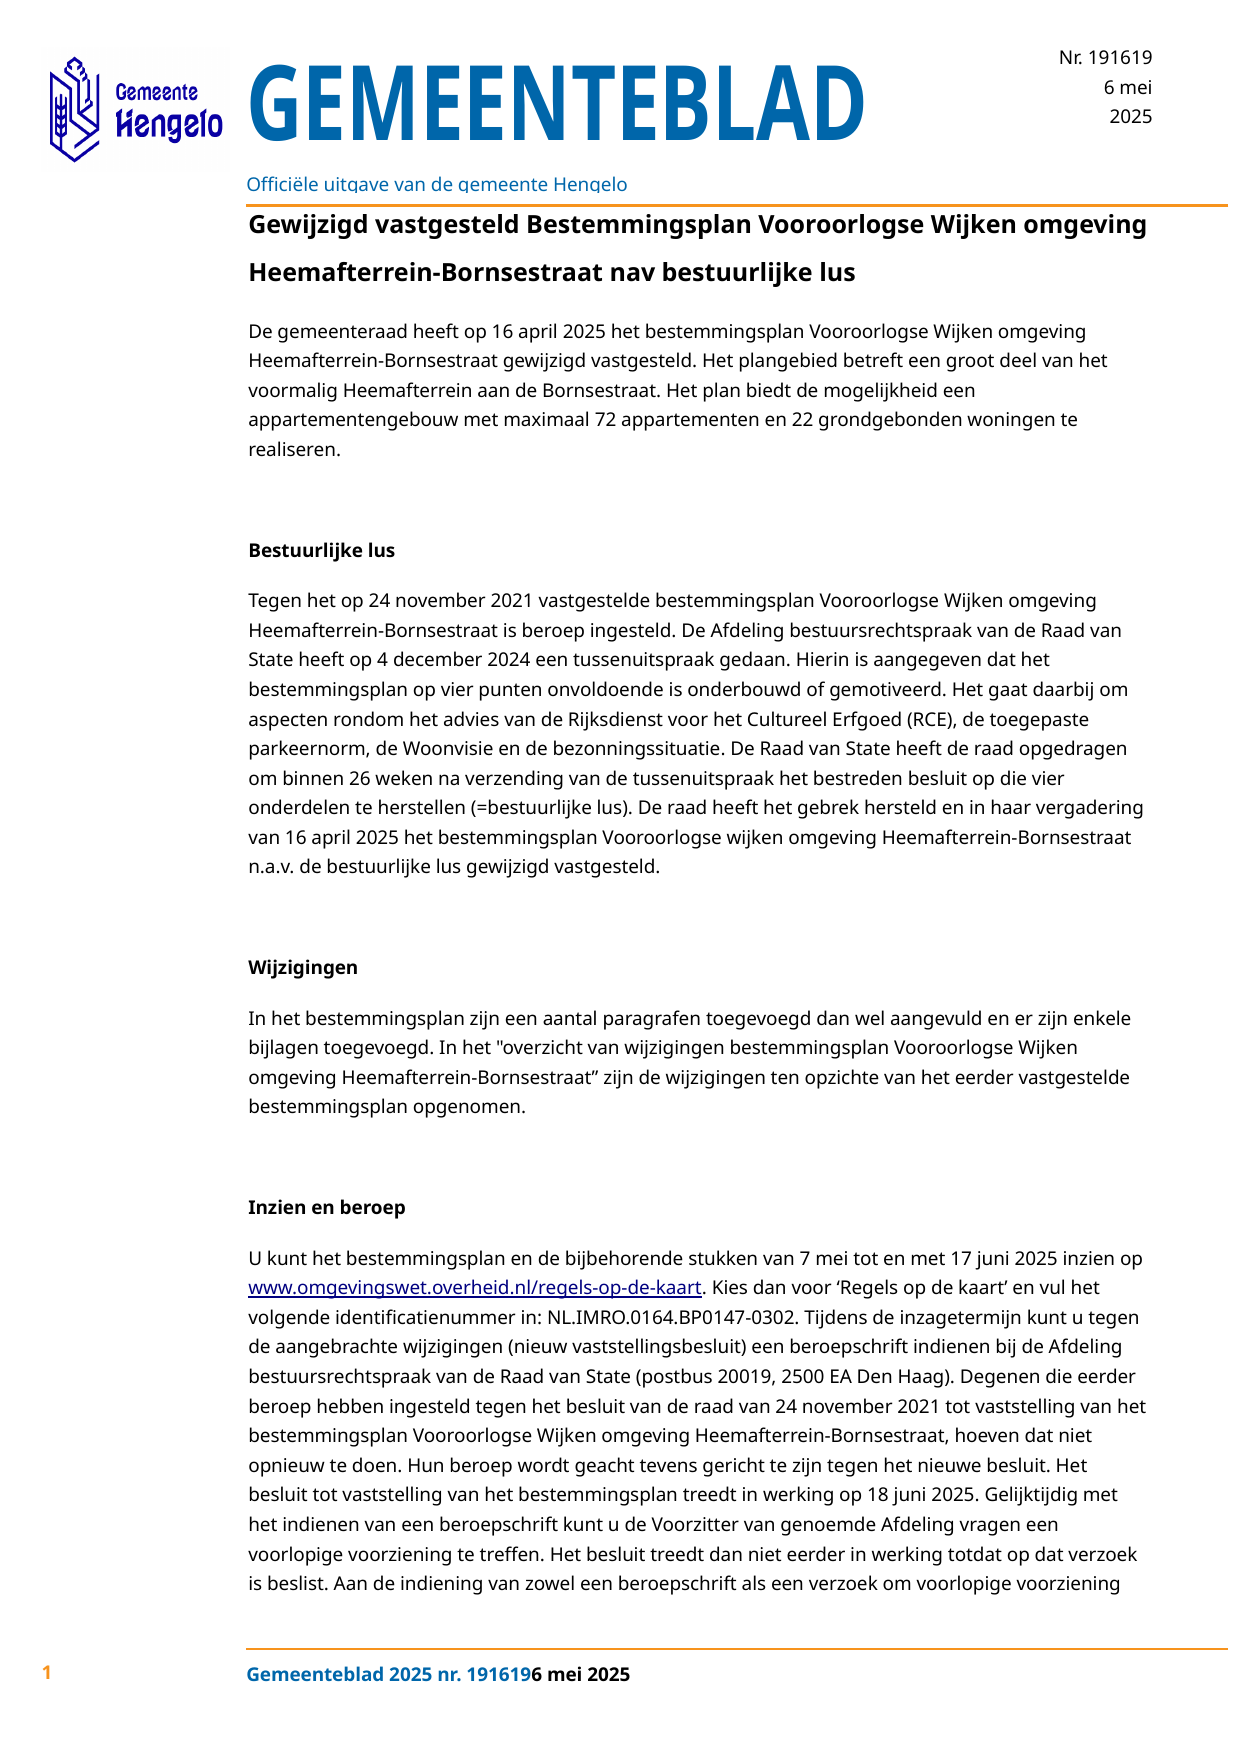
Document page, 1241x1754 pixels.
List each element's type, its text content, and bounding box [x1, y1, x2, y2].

text Bestuurlijke lus [248, 537, 1152, 563]
picture [41, 47, 231, 172]
text Gewijzigd vastgesteld Bestemmingsplan Vooroorlogse Wijken omgeving Heemafterrein-Bornsestraat nav bestuurlijke lus [248, 207, 1152, 288]
text U kunt het bestemmingsplan en de bijbehorende stukken van 7 mei tot en met 17 juni 2025 inzien op www.omgevingswet.overheid.nl/regels-op-de-kaart. Kies dan voor ‘Regels op de kaart’ en vul het volgende identificatienummer in: NL.IMRO.0164.BP0147-0302. Tijdens de inzagetermijn kunt u tegen de aangebrachte wijzigingen (nieuw vaststellingsbesluit) een beroepschrift indienen bij de Afdeling bestuursrechtspraak van de Raad van State (postbus 20019, 2500 EA Den Haag). Degenen die eerder beroep hebben ingesteld tegen het besluit van de raad van 24 november 2021 tot vaststelling van het bestemmingsplan Vooroorlogse Wijken omgeving Heemafterrein-Bornsestraat, hoeven dat niet opnieuw te doen. Hun beroep wordt geacht tevens gericht te zijn tegen het nieuwe besluit. Het besluit tot vaststelling van het bestemmingsplan treedt in werking op 18 juni 2025. Gelijktijdig met het indienen van een beroepschrift kunt u de Voorzitter van genoemde Afdeling vragen een voorlopige voorziening te treffen. Het besluit treedt dan niet eerder in werking totdat op dat verzoek is beslist. Aan de indiening van zowel een beroepschrift als een verzoek om voorlopige voorziening [248, 1245, 1152, 1596]
text De gemeenteraad heeft op 16 april 2025 het bestemmingsplan Vooroorlogse Wijken omgeving Heemafterrein-Bornsestraat gewijzigd vastgesteld. Het plangebied betreft een groot deel van het voormalig Heemafterrein aan de Bornsestraat. Het plan biedt de mogelijkheid een appartementengebouw met maximaal 72 appartementen en 22 grondgebonden woningen te realiseren. [248, 318, 1152, 462]
text Wijzigingen [248, 954, 1152, 980]
text Inzien en beroep [248, 1194, 1152, 1220]
text Tegen het op 24 november 2021 vastgestelde bestemmingsplan Vooroorlogse Wijken omgeving Heemafterrein-Bornsestraat is beroep ingesteld. De Afdeling bestuursrechtspraak van de Raad van State heeft op 4 december 2024 een tussenuitspraak gedaan. Hierin is aangegeven dat het bestemmingsplan op vier punten onvoldoende is onderbouwd of gemotiveerd. Het gaat daarbij om aspecten rondom het advies van de Rijksdienst voor het Cultureel Erfgoed (RCE), de toegepaste parkeernorm, de Woonvisie en de bezonningssituatie. De Raad van State heeft de raad opgedragen om binnen 26 weken na verzending van de tussenuitspraak het bestreden besluit op die vier onderdelen te herstellen (=bestuurlijke lus). De raad heeft het gebrek hersteld en in haar vergadering van 16 april 2025 het bestemmingsplan Vooroorlogse wijken omgeving Heemafterrein-Bornsestraat n.a.v. de bestuurlijke lus gewijzigd vastgesteld. [248, 587, 1152, 879]
text In het bestemmingsplan zijn een aantal paragrafen toegevoegd dan wel aangevuld en er zijn enkele bijlagen toegevoegd. In het "overzicht van wijzigingen bestemmingsplan Vooroorlogse Wijken omgeving Heemafterrein-Bornsestraat” zijn de wijzigingen ten opzichte van het eerder vastgestelde bestemmingsplan opgenomen. [248, 1005, 1152, 1119]
